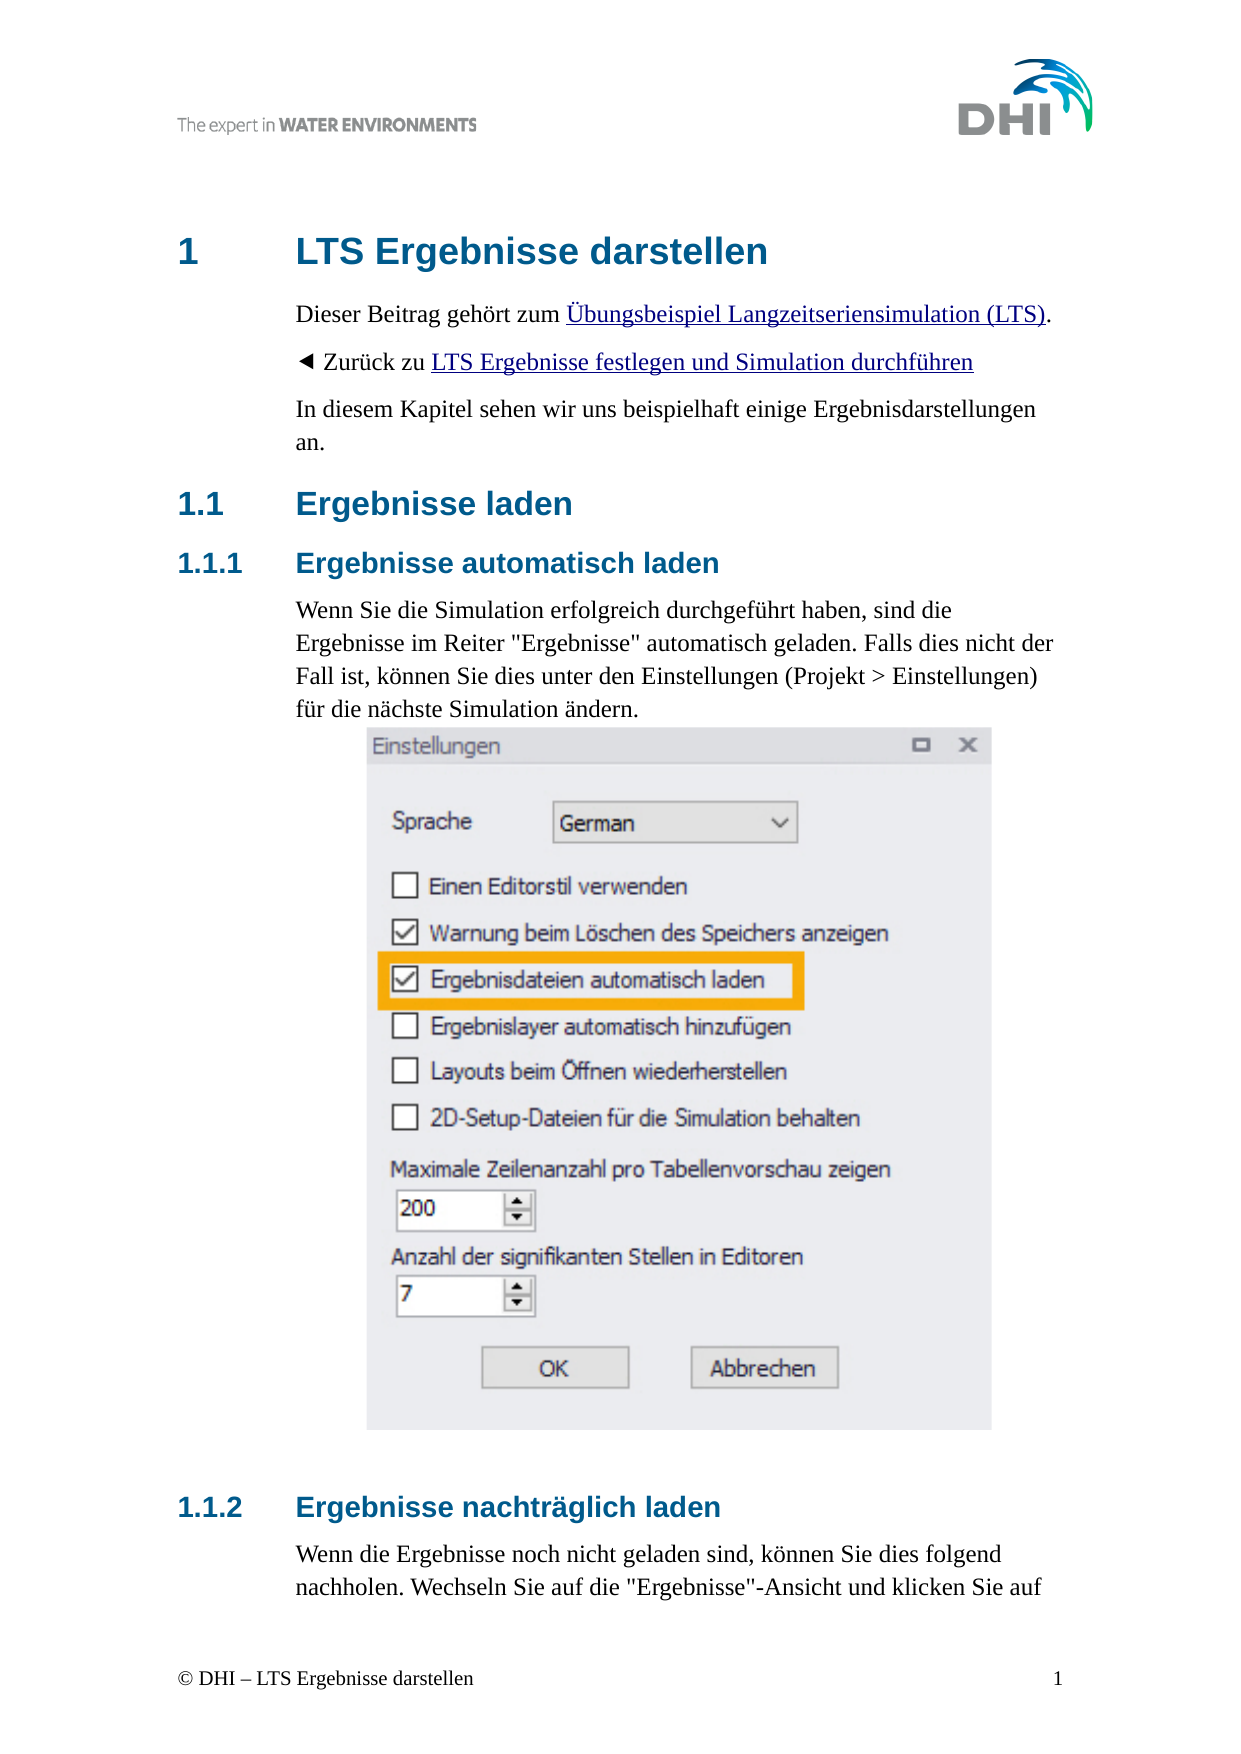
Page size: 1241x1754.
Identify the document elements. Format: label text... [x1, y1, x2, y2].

subtitle Ergebnisse laden [177, 484, 1063, 523]
picture [177, 117, 477, 135]
text Dieser Beitrag gehört zum Übungsbeispiel Langzeitseriensimulation (LTS). [295, 299, 1063, 328]
subtitle Ergebnisse nachträglich laden [177, 1490, 1063, 1524]
picture [958, 59, 1093, 135]
subtitle Ergebnisse automatisch laden [177, 546, 1063, 580]
text Wenn die Ergebnisse noch nicht geladen sind, können Sie dies folgend nachholen. Wechseln Sie auf die "Ergebnisse"-Ansicht und klicken Sie auf [295, 1539, 1063, 1600]
text Wenn Sie die Simulation erfolgreich durchgeführt haben, sind die Ergebnisse im Reiter "Ergebnisse" automatisch geladen. Falls dies nicht der Fall ist, können Sie dies unter den Einstellungen (Projekt > Einstellungen) für die nächste Simulation ändern. [295, 595, 1063, 723]
subtitle LTS Ergebnisse darstellen [177, 229, 1063, 272]
picture [366, 727, 992, 1430]
text In diesem Kapitel sehen wir uns beispielhaft einige Ergebnisdarstellungen an. [295, 394, 1063, 456]
text ⯇ Zurück zu LTS Ergebnisse festlegen und Simulation durchführen [295, 347, 1063, 375]
